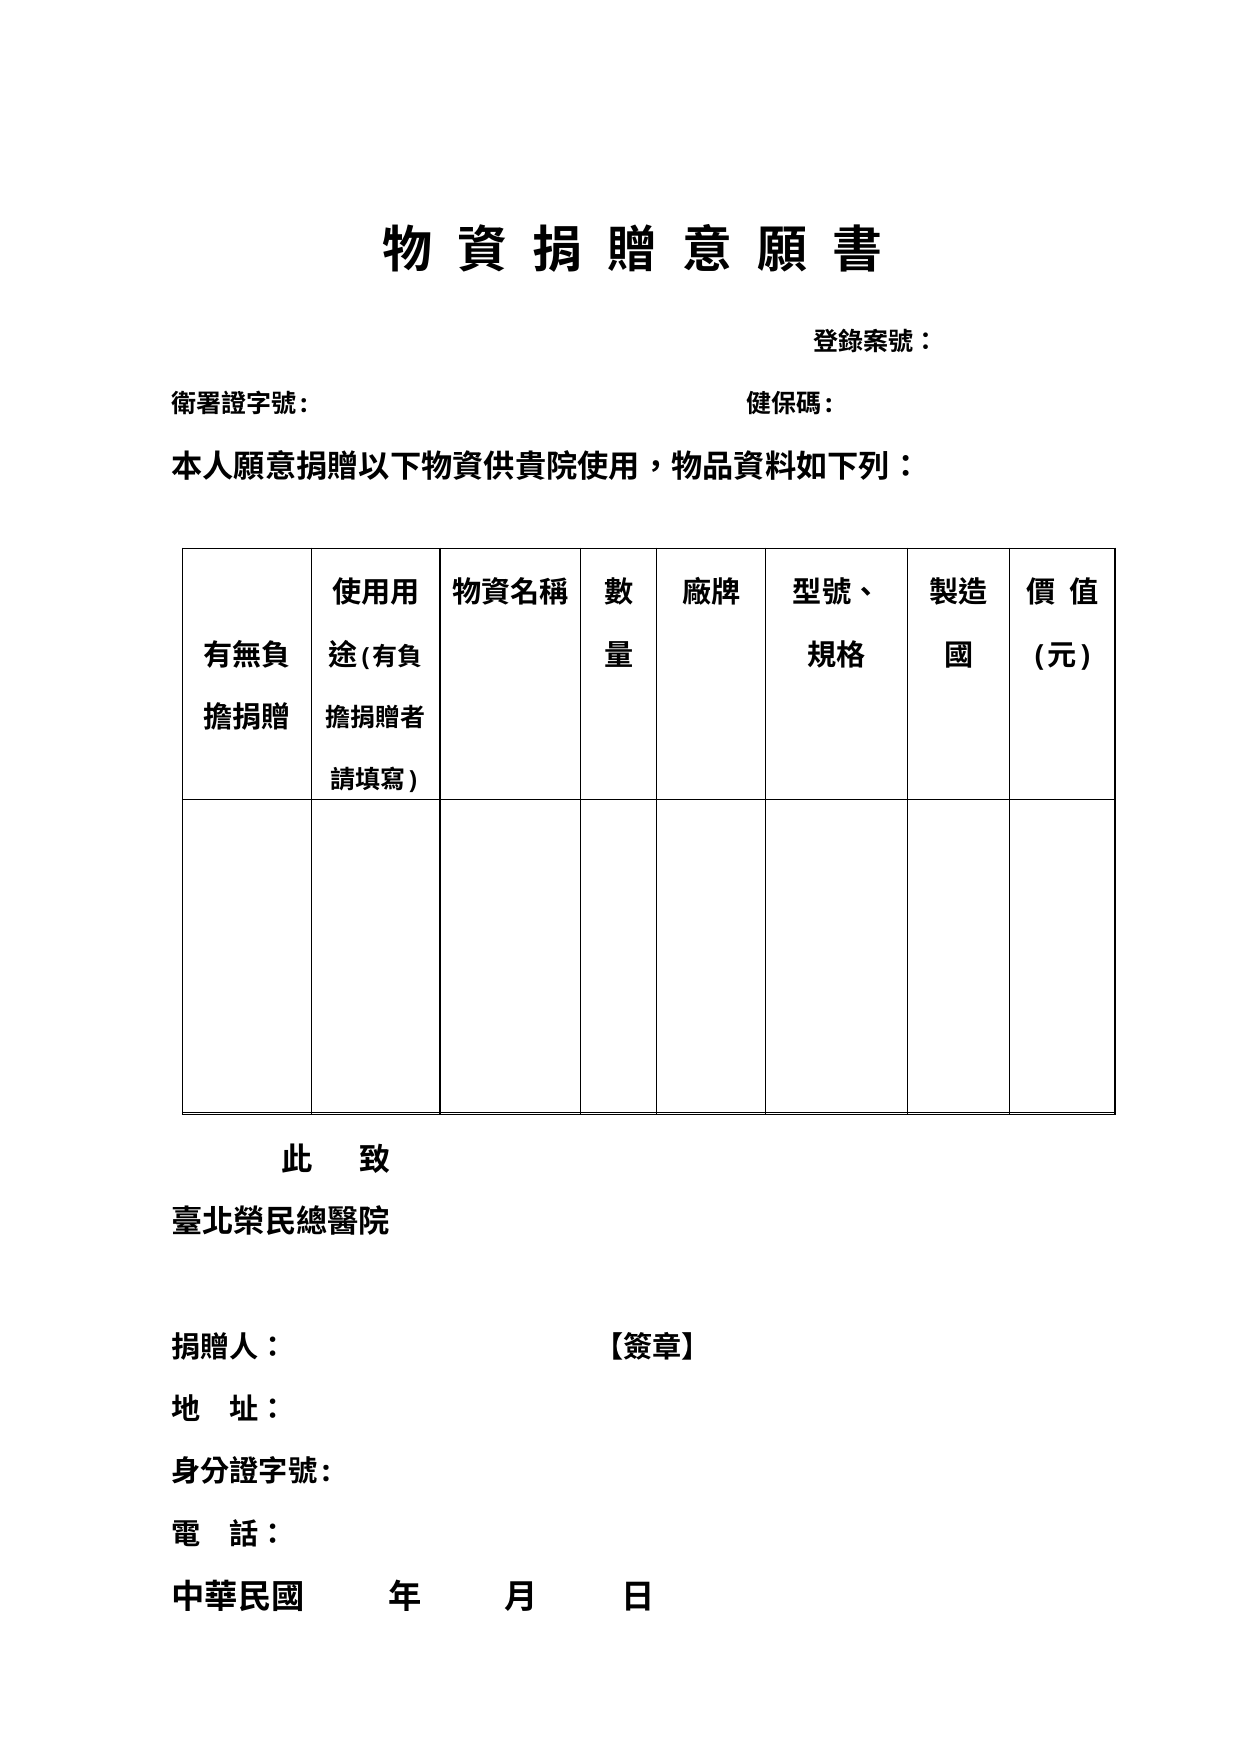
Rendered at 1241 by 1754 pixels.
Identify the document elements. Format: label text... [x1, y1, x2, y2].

text 此 致 [171, 1115, 1092, 1178]
table_cell [1010, 800, 1114, 1112]
text 中華民國 年 月 日 [171, 1553, 1042, 1615]
table_cell [766, 800, 907, 1112]
text 本人願意捐贈以下物資供貴院使用，物品資料如下列： [171, 422, 1092, 485]
table_header 型號、 規格 [766, 549, 907, 798]
text 電 話： [171, 1490, 1092, 1553]
table_header 廠牌 [657, 549, 765, 798]
table_header 有無負擔捐贈 [183, 549, 311, 798]
text 捐贈人： 【簽章】 [171, 1303, 1092, 1365]
table_header 物資名稱 [441, 549, 580, 798]
table_cell [581, 800, 656, 1112]
table_cell [657, 800, 765, 1112]
table_header 使用用途(有負擔捐贈者請填寫) [312, 549, 439, 798]
table_cell [183, 800, 311, 1112]
text 身分證字號: [171, 1428, 1092, 1490]
text 衛署證字號: 健保碼: [171, 360, 1092, 422]
table_header 製造國 [908, 549, 1009, 798]
text 登錄案號： [171, 297, 1092, 360]
text 臺北榮民總醫院 [171, 1178, 1092, 1240]
table_cell [441, 800, 580, 1112]
table_cell [908, 800, 1009, 1112]
table_header 價 值(元) [1010, 549, 1114, 798]
table_cell [312, 800, 439, 1112]
text 地 址： [171, 1365, 1092, 1428]
text 物 資 捐 贈 意 願 書 [171, 172, 1092, 297]
table_header 數量 [581, 549, 656, 798]
